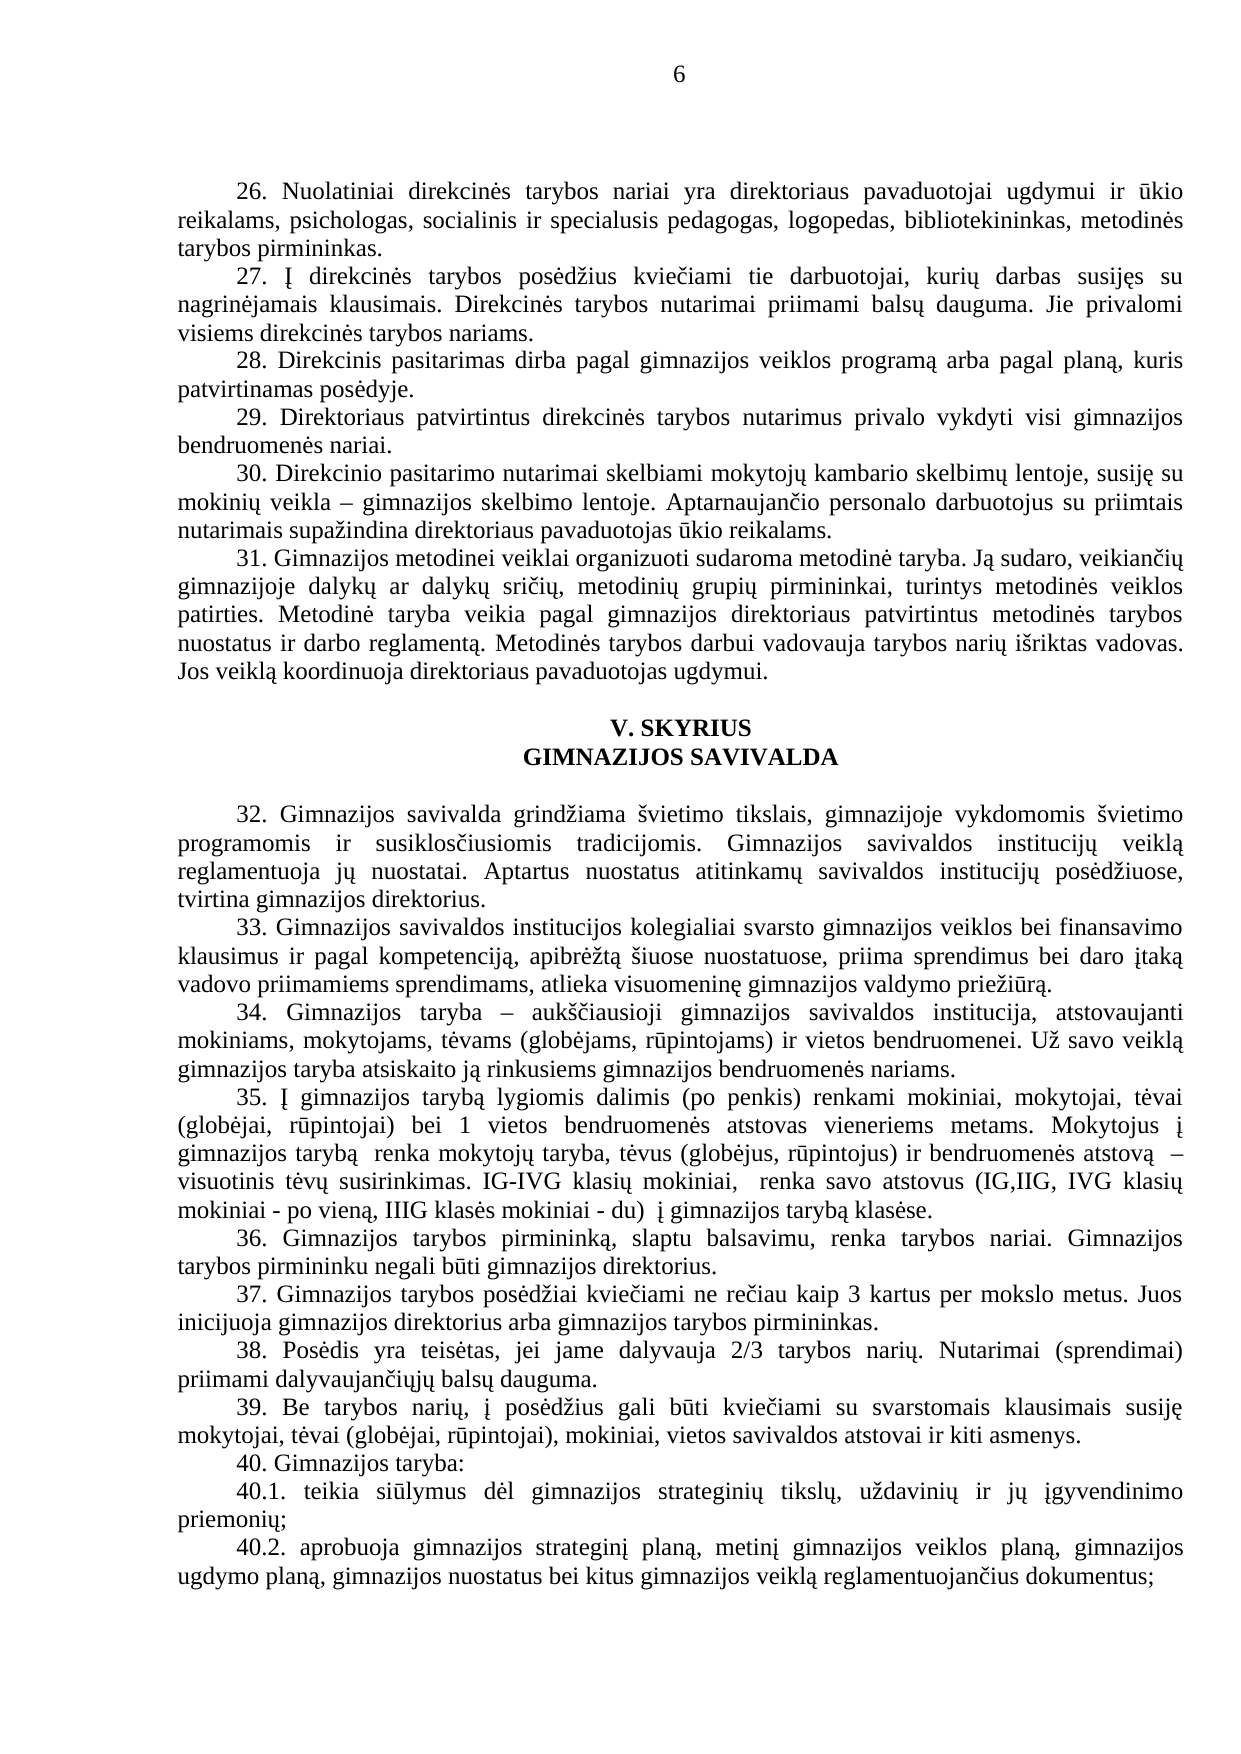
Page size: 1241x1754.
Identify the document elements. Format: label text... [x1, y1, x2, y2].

text 38. Posėdis yra teisėtas, jei jame dalyvauja 2/3 tarybos narių. Nutarimai (sprendimai) priimami dalyvaujančiųjų balsų dauguma. [177, 1336, 1184, 1392]
text 34. Gimnazijos taryba – aukščiausioji gimnazijos savivaldos institucija, atstovaujanti mokiniams, mokytojams, tėvams (globėjams, rūpintojams) ir vietos bendruomenei. Už savo veiklą gimnazijos taryba atsiskaito ją rinkusiems gimnazijos bendruomenės nariams. [177, 998, 1184, 1082]
text 36. Gimnazijos tarybos pirmininką, slaptu balsavimu, renka tarybos nariai. Gimnazijos tarybos pirmininku negali būti gimnazijos direktorius. [177, 1223, 1184, 1280]
text 35. Į gimnazijos tarybą lygiomis dalimis (po penkis) renkami mokiniai, mokytojai, tėvai (globėjai, rūpintojai) bei 1 vietos bendruomenės atstovas vieneriems metams. Mokytojus į gimnazijos tarybą renka mokytojų taryba, tėvus (globėjus, rūpintojus) ir bendruomenės atstovą – visuotinis tėvų susirinkimas. IG-IVG klasių mokiniai, renka savo atstovus (IG,IIG, IVG klasių mokiniai - po vieną, IIIG klasės mokiniai - du) į gimnazijos tarybą klasėse. [177, 1082, 1184, 1223]
text 30. Direkcinio pasitarimo nutarimai skelbiami mokytojų kambario skelbimų lentoje, susiję su mokinių veikla – gimnazijos skelbimo lentoje. Aptarnaujančio personalo darbuotojus su priimtais nutarimais supažindina direktoriaus pavaduotojas ūkio reikalams. [177, 459, 1184, 544]
text 26. Nuolatiniai direkcinės tarybos nariai yra direktoriaus pavaduotojai ugdymui ir ūkio reikalams, psichologas, socialinis ir specialusis pedagogas, logopedas, bibliotekininkas, metodinės tarybos pirmininkas. [177, 177, 1184, 262]
text 31. Gimnazijos metodinei veiklai organizuoti sudaroma metodinė taryba. Ją sudaro, veikiančių gimnazijoje dalykų ar dalykų sričių, metodinių grupių pirmininkai, turintys metodinės veiklos patirties. Metodinė taryba veikia pagal gimnazijos direktoriaus patvirtintus metodinės tarybos nuostatus ir darbo reglamentą. Metodinės tarybos darbui vadovauja tarybos narių išriktas vadovas. Jos veiklą koordinuoja direktoriaus pavaduotojas ugdymui. [177, 544, 1184, 685]
text GIMNAZIJOS SAVIVALDA [177, 742, 1184, 771]
text 40. Gimnazijos taryba: [177, 1449, 1184, 1477]
text 27. Į direkcinės tarybos posėdžius kviečiami tie darbuotojai, kurių darbas susijęs su nagrinėjamais klausimais. Direkcinės tarybos nutarimai priimami balsų dauguma. Jie privalomi visiems direkcinės tarybos nariams. [177, 262, 1184, 346]
text 39. Be tarybos narių, į posėdžius gali būti kviečiami su svarstomais klausimais susiję mokytojai, tėvai (globėjai, rūpintojai), mokiniai, vietos savivaldos atstovai ir kiti asmenys. [177, 1392, 1184, 1449]
text 28. Direkcinis pasitarimas dirba pagal gimnazijos veiklos programą arba pagal planą, kuris patvirtinamas posėdyje. [177, 346, 1184, 403]
text 33. Gimnazijos savivaldos institucijos kolegialiai svarsto gimnazijos veiklos bei finansavimo klausimus ir pagal kompetenciją, apibrėžtą šiuose nuostatuose, priima sprendimus bei daro įtaką vadovo priimamiems sprendimams, atlieka visuomeninę gimnazijos valdymo priežiūrą. [177, 913, 1184, 998]
text 32. Gimnazijos savivalda grindžiama švietimo tikslais, gimnazijoje vykdomomis švietimo programomis ir susiklosčiusiomis tradicijomis. Gimnazijos savivaldos institucijų veiklą reglamentuoja jų nuostatai. Aptartus nuostatus atitinkamų savivaldos institucijų posėdžiuose, tvirtina gimnazijos direktorius. [177, 800, 1184, 913]
text 40.1. teikia siūlymus dėl gimnazijos strateginių tikslų, uždavinių ir jų įgyvendinimo priemonių; [177, 1477, 1184, 1533]
text 40.2. aprobuoja gimnazijos strateginį planą, metinį gimnazijos veiklos planą, gimnazijos ugdymo planą, gimnazijos nuostatus bei kitus gimnazijos veiklą reglamentuojančius dokumentus; [177, 1533, 1184, 1590]
text 37. Gimnazijos tarybos posėdžiai kviečiami ne rečiau kaip 3 kartus per mokslo metus. Juos inicijuoja gimnazijos direktorius arba gimnazijos tarybos pirmininkas. [177, 1280, 1184, 1336]
text V. SKYRIUS [177, 713, 1184, 742]
text 29. Direktoriaus patvirtintus direkcinės tarybos nutarimus privalo vykdyti visi gimnazijos bendruomenės nariai. [177, 403, 1184, 459]
